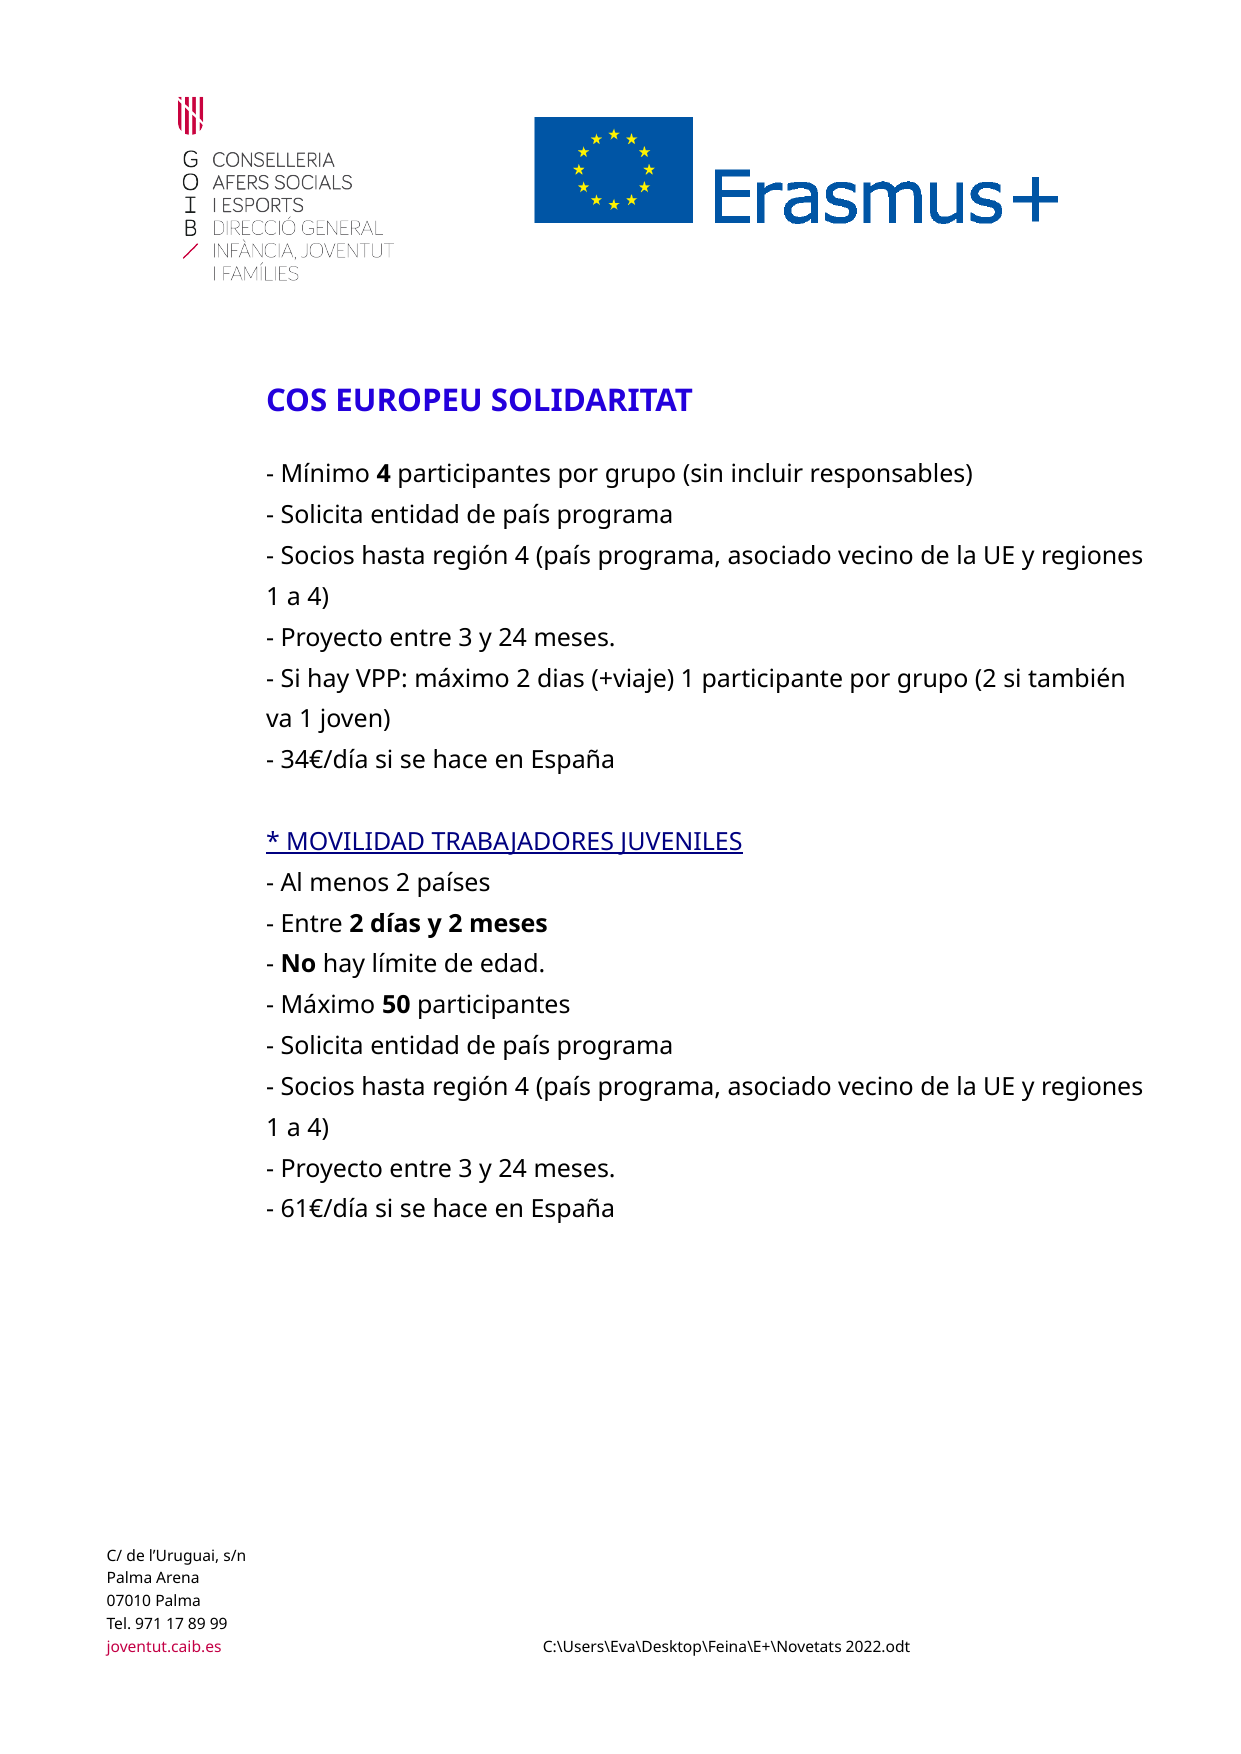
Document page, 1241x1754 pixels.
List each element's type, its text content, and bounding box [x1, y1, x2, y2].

text - Socios hasta región 4 (país programa, asociado vecino de la UE y regiones 1 a 4) [266, 1069, 1152, 1143]
text - Socios hasta región 4 (país programa, asociado vecino de la UE y regiones 1 a 4) [266, 538, 1152, 613]
text - No hay límite de edad. [266, 946, 1152, 980]
text - Proyecto entre 3 y 24 meses. [266, 1150, 1152, 1184]
text - Máximo 50 participantes [266, 987, 1152, 1021]
text - Si hay VPP: máximo 2 dias (+viaje) 1 participante por grupo (2 si también va 1 joven) [266, 660, 1152, 735]
text - 61€/día si se hace en España [266, 1191, 1152, 1225]
text * MOVILIDAD TRABAJADORES JUVENILES [266, 824, 1152, 858]
text - Solicita entidad de país programa [266, 1028, 1152, 1062]
text - Proyecto entre 3 y 24 meses. [266, 619, 1152, 653]
text COS EUROPEU SOLIDARITAT [266, 378, 1152, 421]
text - Entre 2 días y 2 meses [266, 905, 1152, 939]
picture [504, 86, 1088, 253]
picture [144, 65, 418, 313]
text - Solicita entidad de país programa [266, 497, 1152, 531]
text - Mínimo 4 participantes por grupo (sin incluir responsables) [266, 456, 1152, 490]
text - Al menos 2 países [266, 864, 1152, 898]
text - 34€/día si se hace en España [266, 742, 1152, 776]
